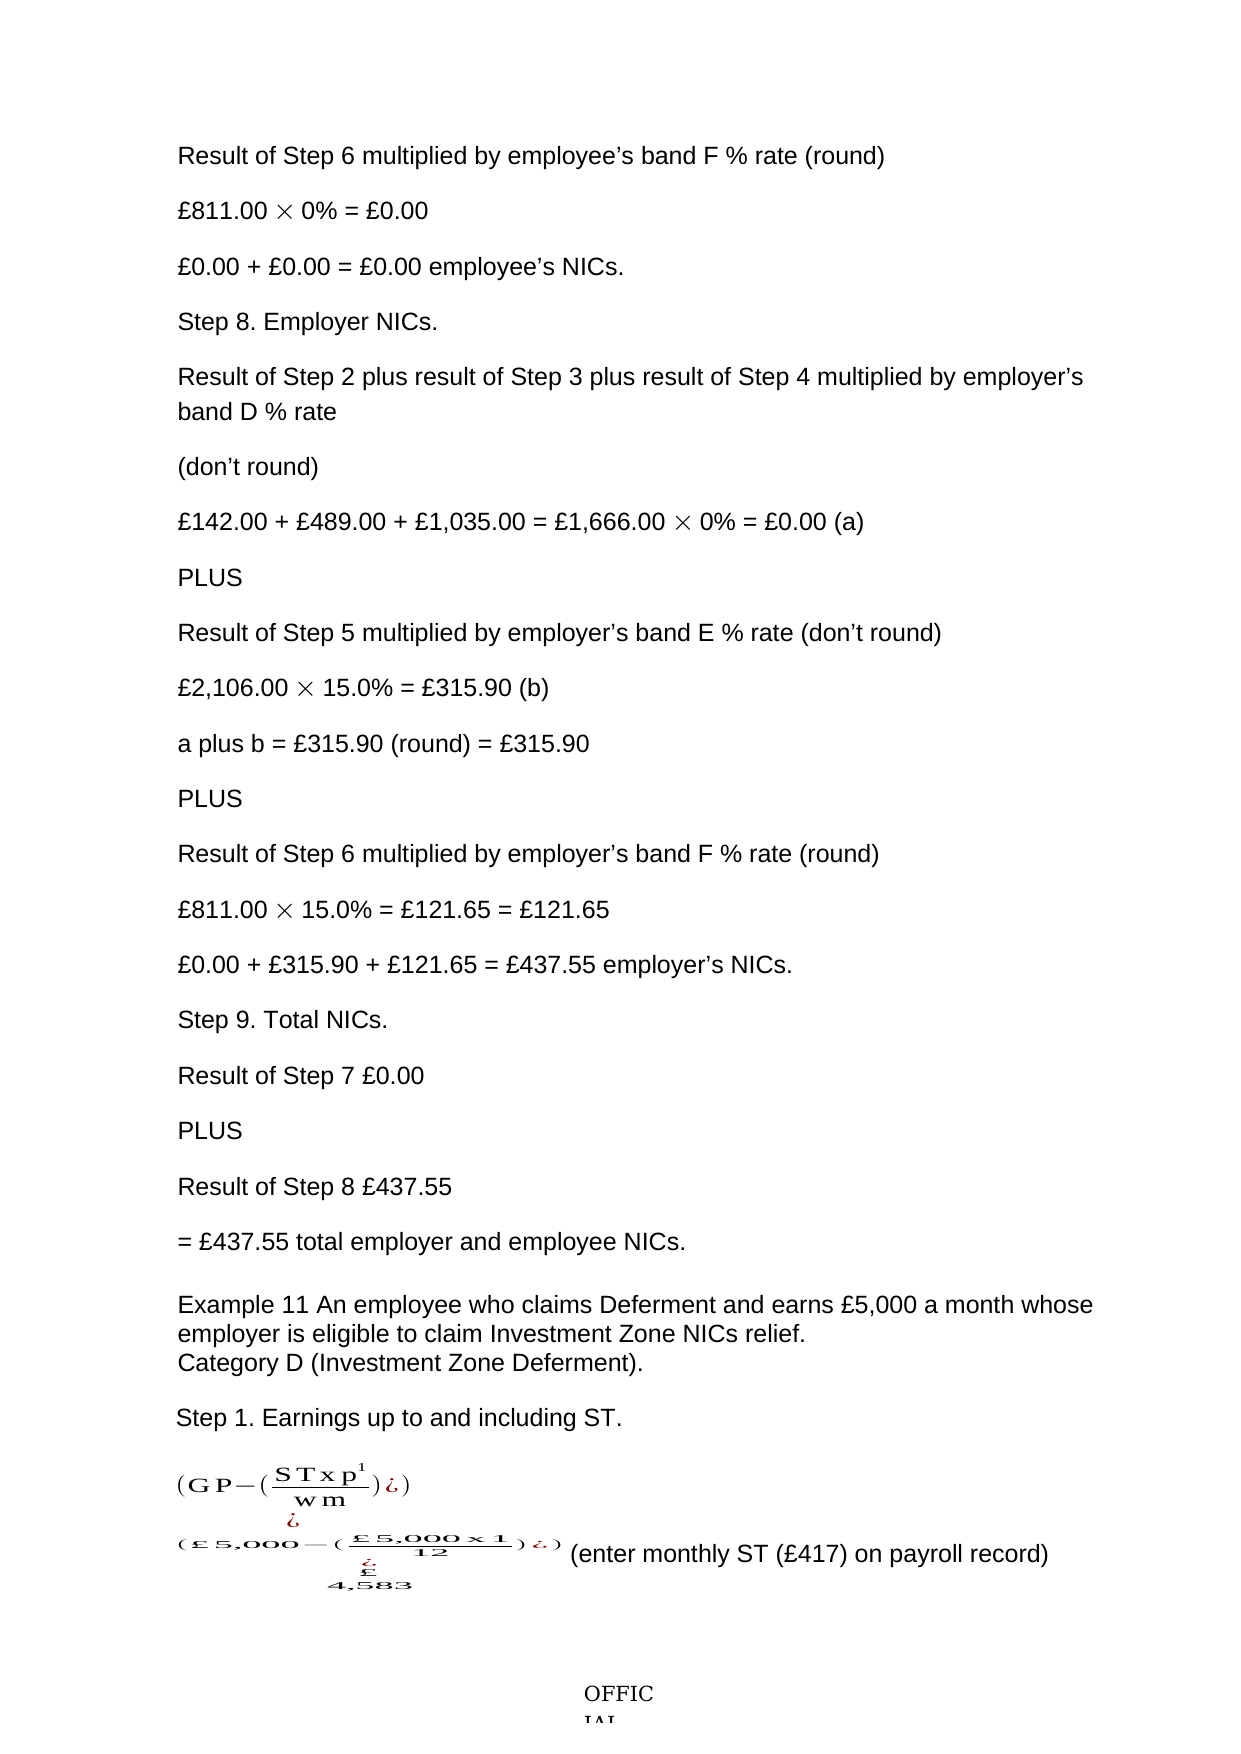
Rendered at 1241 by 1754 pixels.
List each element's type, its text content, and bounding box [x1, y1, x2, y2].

text £2,106.00  15.0% = £315.90 (b) [177, 673, 1124, 702]
text PLUS [177, 784, 1124, 813]
subtitle Example 11 An employee who claims Deferment and earns £5,000 a month whose employer is eligible to claim Investment Zone NICs relief. [177, 1290, 1124, 1348]
text Result of Step 2 plus result of Step 3 plus result of Step 4 multiplied by employer’s band D % rate [177, 362, 1124, 426]
text Step 8. Employer NICs. [177, 307, 1124, 336]
text (don’t round) [177, 452, 1124, 481]
text Result of Step 5 multiplied by employer’s band E % rate (don’t round) [177, 618, 1124, 647]
text PLUS [177, 1116, 1124, 1145]
text Result of Step 7 £0.00 [177, 1061, 1124, 1089]
text Step 1. Earnings up to and including ST. [176, 1403, 1124, 1432]
text Result of Step 6 multiplied by employee’s band F % rate (round) [177, 141, 1124, 170]
text PLUS [177, 563, 1124, 592]
text Result of Step 6 multiplied by employer’s band F % rate (round) [177, 839, 1124, 868]
text £811.00  0% = £0.00 [177, 196, 1124, 225]
text Result of Step 8 £437.55 [177, 1171, 1124, 1200]
text £142.00 + £489.00 + £1,035.00 = £1,666.00  0% = £0.00 (a) [177, 507, 1124, 536]
text = £437.55 total employer and employee NICs. [177, 1227, 1124, 1256]
text (enter monthly ST (£417) on payroll record) [176, 1534, 1124, 1591]
text a plus b = £315.90 (round) = £315.90 [177, 729, 1124, 758]
text £0.00 + £0.00 = £0.00 employee’s NICs. [177, 252, 1124, 280]
text Category D (Investment Zone Deferment). [177, 1348, 1124, 1377]
text £811.00  15.0% = £121.65 = £121.65 [177, 895, 1124, 924]
text Step 9. Total NICs. [177, 1006, 1124, 1034]
text £0.00 + £315.90 + £121.65 = £437.55 employer’s NICs. [177, 950, 1124, 979]
